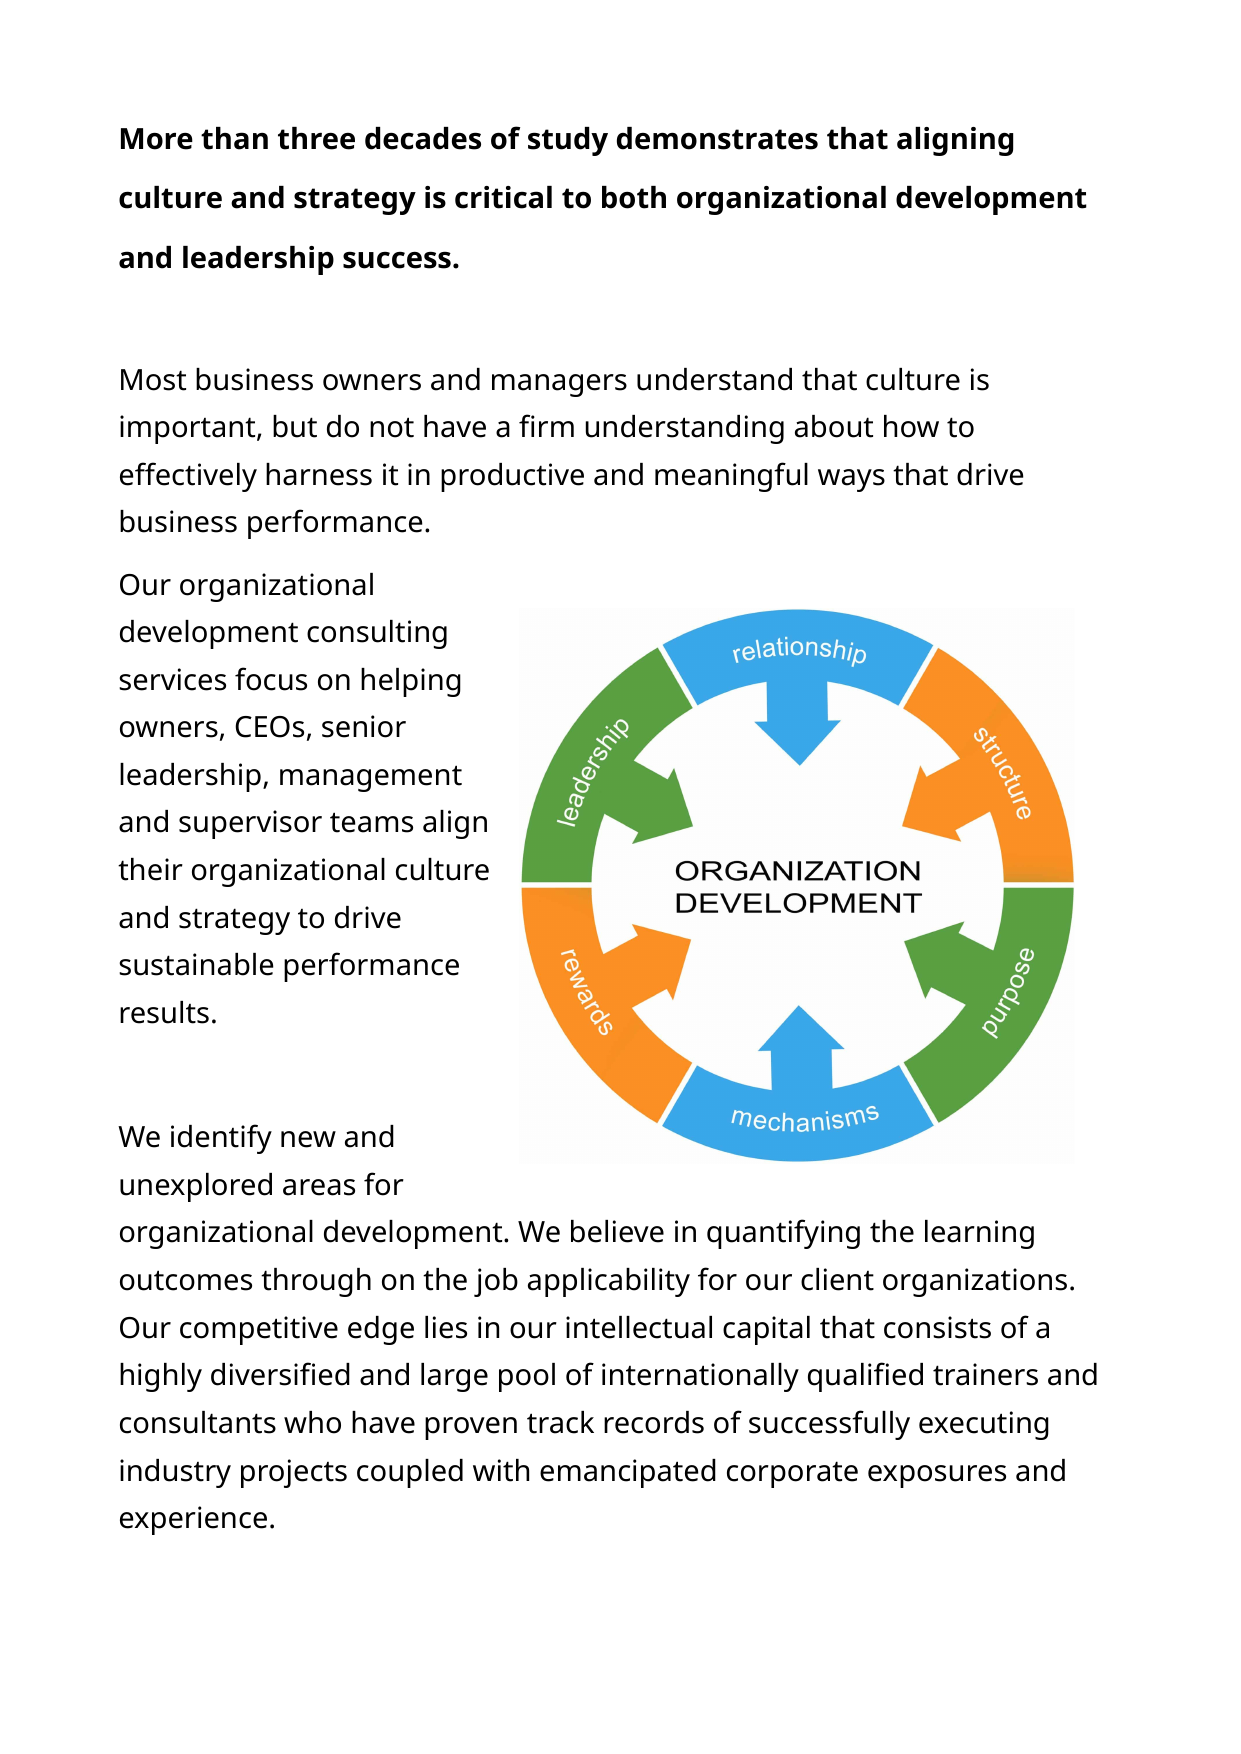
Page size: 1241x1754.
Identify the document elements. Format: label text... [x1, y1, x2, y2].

text Our organizational development consulting services focus on helping owners, CEOs, senior leadership, management and supervisor teams align their organizational culture and strategy to drive sustainable performance results. [118, 564, 1122, 1032]
subtitle More than three decades of study demonstrates that aligning culture and strategy is critical to both organizational development and leadership success. [118, 118, 1122, 277]
text We identify new and unexplored areas for organizational development. We believe in quantifying the learning outcomes through on the job applicability for our client organizations. Our competitive edge lies in our intellectual capital that consists of a highly diversified and large pool of internationally qualified trainers and consultants who have proven track records of successfully executing industry projects coupled with emancipated corporate exposures and experience. [118, 1117, 1122, 1537]
picture [518, 608, 1075, 1164]
text Most business owners and managers understand that culture is important, but do not have a firm understanding about how to effectively harness it in productive and meaningful ways that drive business performance. [118, 359, 1122, 541]
